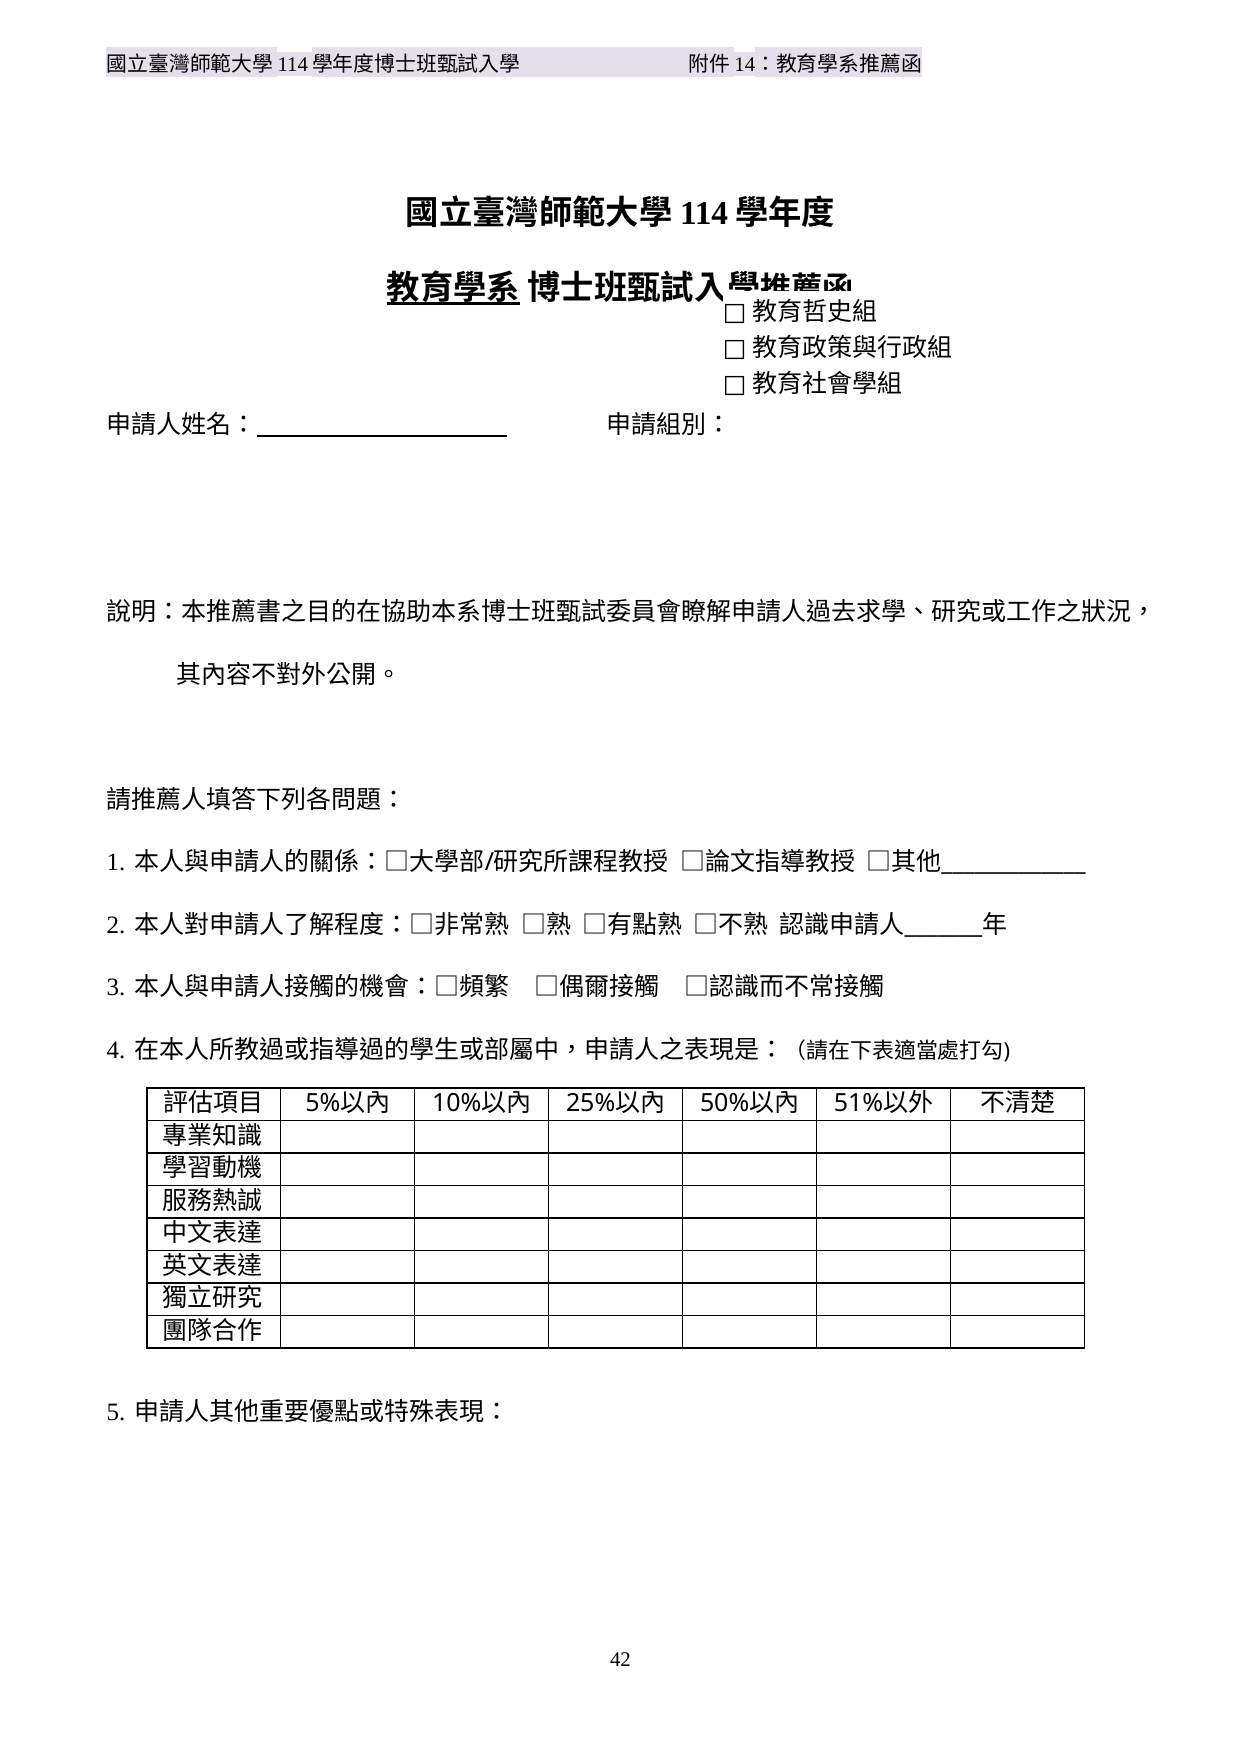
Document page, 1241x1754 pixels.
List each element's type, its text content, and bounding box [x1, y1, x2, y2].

table_cell [683, 1316, 816, 1347]
table_cell [951, 1251, 1084, 1282]
text □ 教育政策與行政組 [723, 327, 969, 363]
table_cell [415, 1121, 548, 1152]
text □ 教育哲史組 [723, 291, 969, 327]
table_cell [281, 1186, 414, 1217]
table_cell [281, 1284, 414, 1314]
text 請推薦人填答下列各問題： [106, 756, 1134, 818]
list 在本人所教過或指導過的學生或部屬中，申請人之表現是：（請在下表適當處打勾) [106, 1006, 1134, 1068]
table_cell [415, 1186, 548, 1217]
list 本人與申請人的關係：□大學部/研究所課程教授 □論文指導教授 □其他_____________ [106, 818, 1134, 881]
table_cell 學習動機 [148, 1154, 280, 1184]
table_cell [951, 1316, 1084, 1347]
table_cell [951, 1154, 1084, 1184]
table_header 25%以內 [549, 1089, 682, 1119]
list 本人與申請人接觸的機會：□頻繁 □偶爾接觸 □認識而不常接觸 [106, 943, 1134, 1006]
table_cell [951, 1284, 1084, 1314]
list 本人對申請人了解程度：□非常熟 □熟 □有點熟 □不熟 認識申請人_______年 [106, 881, 1134, 943]
text 教育學系 博士班甄試入學推薦函 [106, 243, 1134, 306]
text [723, 400, 969, 414]
table_cell [281, 1154, 414, 1184]
table_cell 獨立研究 [148, 1284, 280, 1314]
table_cell [549, 1154, 682, 1184]
table_cell [549, 1284, 682, 1314]
list 申請人其他重要優點或特殊表現： [106, 1367, 1134, 1430]
text 申請人姓名： 申請組別： [106, 381, 1216, 443]
table_cell 團隊合作 [148, 1316, 280, 1347]
table_header 50%以內 [683, 1089, 816, 1119]
table_cell [415, 1251, 548, 1282]
table_cell [415, 1284, 548, 1314]
table_cell [683, 1121, 816, 1152]
table_cell [549, 1316, 682, 1347]
table_cell [683, 1219, 816, 1249]
table_cell [817, 1251, 950, 1282]
table_cell [817, 1186, 950, 1217]
table_cell [817, 1316, 950, 1347]
text 說明：本推薦書之目的在協助本系博士班甄試委員會瞭解申請人過去求學、研究或工作之狀況，其內容不對外公開。 [106, 568, 1134, 693]
text □ 教育社會學組 [723, 363, 969, 400]
table_header 10%以內 [415, 1089, 548, 1119]
table_cell [817, 1219, 950, 1249]
table_cell 中文表達 [148, 1219, 280, 1249]
table_cell [281, 1251, 414, 1282]
table_cell [683, 1284, 816, 1314]
table_cell [415, 1316, 548, 1347]
table_cell [683, 1251, 816, 1282]
table_cell [817, 1284, 950, 1314]
table_cell [281, 1219, 414, 1249]
table_cell [415, 1219, 548, 1249]
table_cell [951, 1186, 1084, 1217]
table_cell 服務熱誠 [148, 1186, 280, 1217]
table_cell [549, 1251, 682, 1282]
table_cell [951, 1121, 1084, 1152]
table_cell [415, 1154, 548, 1184]
table_cell [817, 1121, 950, 1152]
table_cell [281, 1121, 414, 1152]
table_cell [549, 1121, 682, 1152]
table_header 評估項目 [148, 1089, 280, 1119]
table_cell 英文表達 [148, 1251, 280, 1282]
table_cell [951, 1219, 1084, 1249]
table_header 51%以外 [817, 1089, 950, 1119]
table_header 不清楚 [951, 1089, 1084, 1119]
table_cell [683, 1186, 816, 1217]
table_cell [549, 1186, 682, 1217]
text 國立臺灣師範大學 114學年度 [106, 168, 1134, 231]
table_cell [817, 1154, 950, 1184]
table_cell 專業知識 [148, 1121, 280, 1152]
table_header 5%以內 [281, 1089, 414, 1119]
table_cell [281, 1316, 414, 1347]
table_cell [683, 1154, 816, 1184]
table_cell [549, 1219, 682, 1249]
